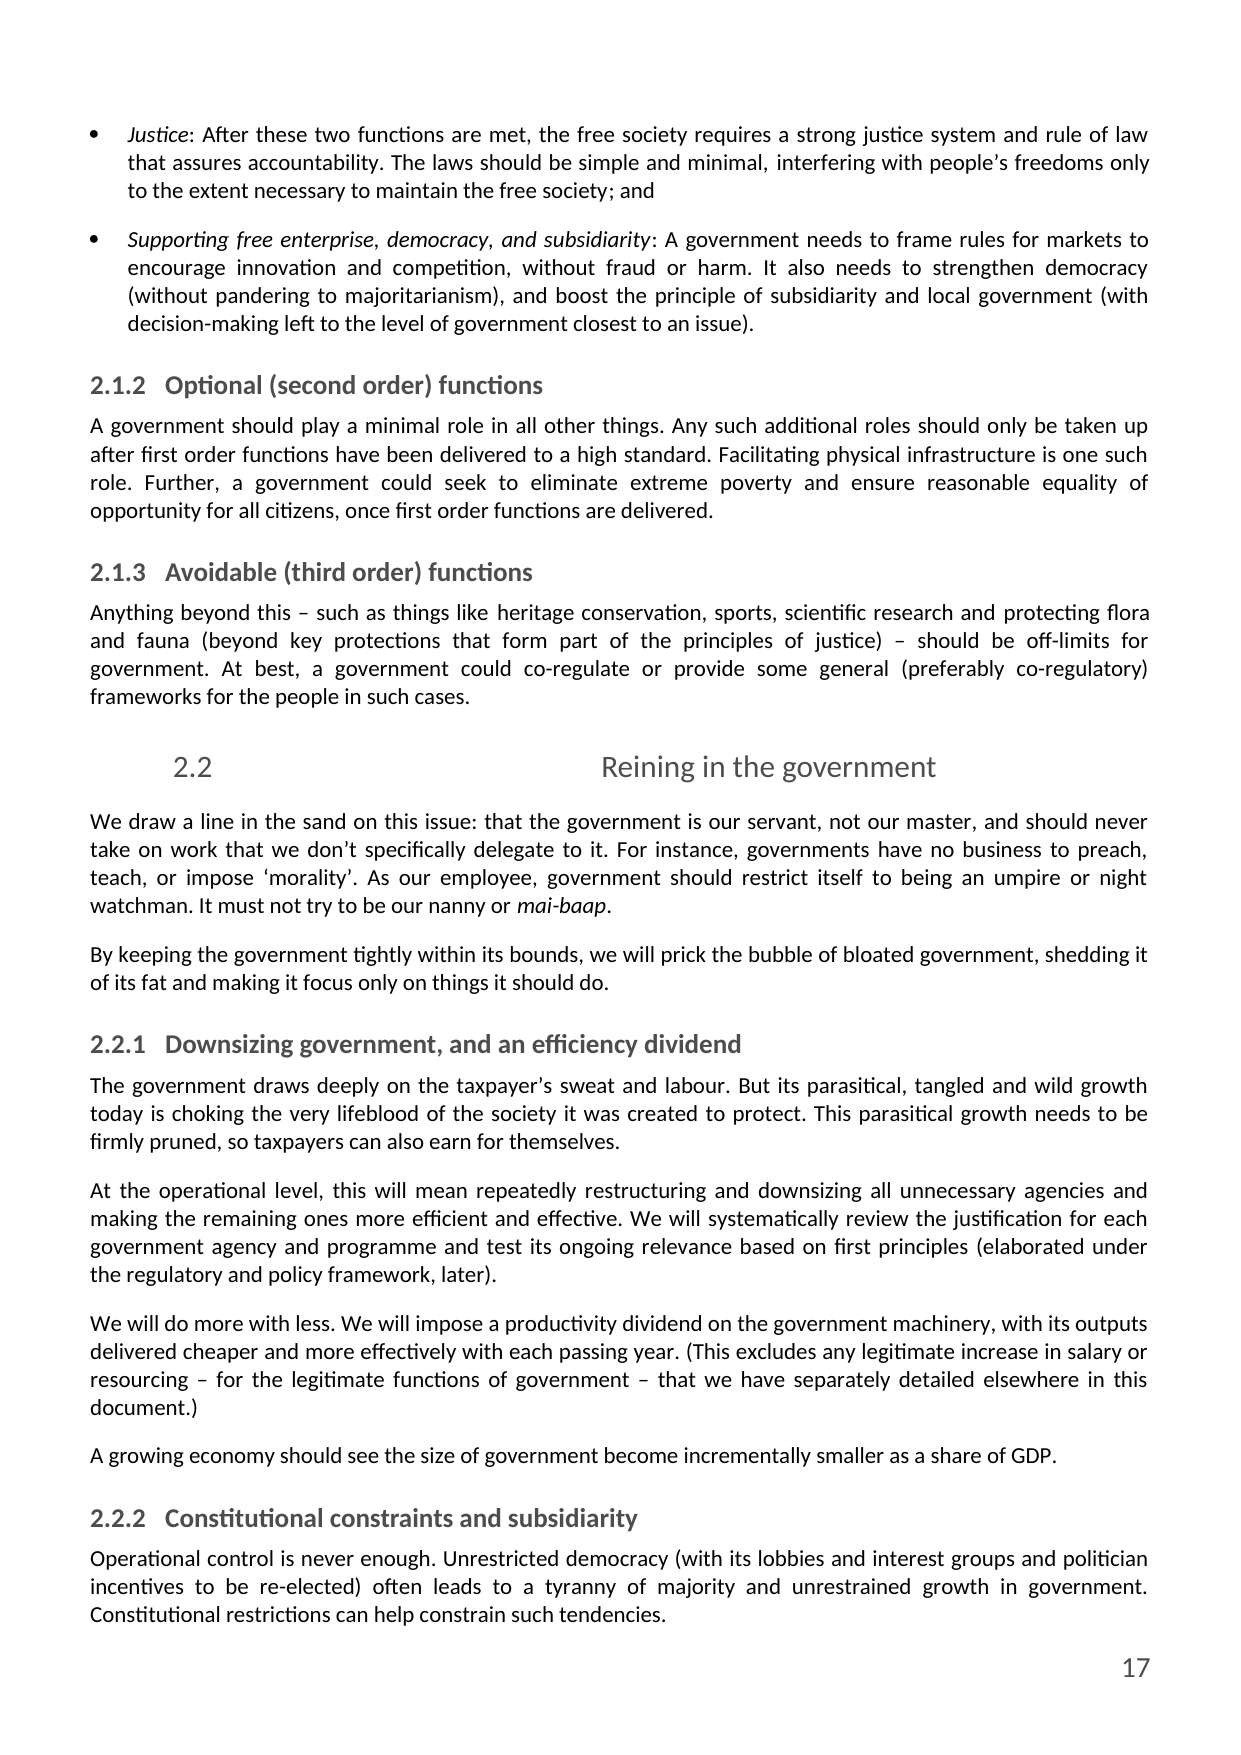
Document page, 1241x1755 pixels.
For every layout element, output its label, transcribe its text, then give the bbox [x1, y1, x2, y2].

text Anything beyond this – such as things like heritage conservation, sports, scientific research and protecting flora and fauna (beyond key protections that form part of the principles of justice) – should be off-limits for government. At best, a government could co-regulate or provide some general (preferably co-regulatory) frameworks for the people in such cases. [90, 598, 1150, 711]
text A government should play a minimal role in all other things. Any such additional roles should only be taken up after first order functions have been delivered to a high standard. Facilitating physical infrastructure is one such role. Further, a government could seek to eliminate extreme poverty and ensure reasonable equality of opportunity for all citizens, once first order functions are delivered. [90, 412, 1150, 524]
subtitle Downsizing government, and an efficiency dividend [90, 1027, 1150, 1061]
text By keeping the government tightly within its bounds, we will prick the bubble of bloated government, shedding it of its fat and making it focus only on things it should do. [90, 940, 1150, 996]
text At the operational level, this will mean repeatedly restructuring and downsizing all unnecessary agencies and making the remaining ones more efficient and effective. We will systematically review the justification for each government agency and programme and test its ongoing relevance based on first principles (elaborated under the regulatory and policy framework, later). [90, 1176, 1150, 1288]
list Supporting free enterprise, democracy, and subsidiarity: A government needs to frame rules for markets to encourage innovation and competition, without fraud or harm. It also needs to strengthen democracy (without pandering to majoritarianism), and boost the principle of subsidiarity and local government (with decision-making left to the level of government closest to an issue). [90, 225, 1150, 337]
subtitle Constitutional constraints and subsidiarity [90, 1501, 1150, 1534]
subtitle Optional (second order) functions [90, 368, 1150, 401]
text We draw a line in the sand on this issue: that the government is our servant, not our master, and should never take on work that we don’t specifically delegate to it. For instance, governments have no business to preach, teach, or impose ‘morality’. As our employee, government should restrict itself to being an umpire or night watchman. It must not try to be our nanny or mai-baap. [90, 807, 1150, 919]
text Operational control is never enough. Unrestricted democracy (with its lobbies and interest groups and politician incentives to be re-elected) often leads to a tyranny of majority and unrestrained growth in government. Constitutional restrictions can help constrain such tendencies. [90, 1544, 1150, 1628]
text We will do more with less. We will impose a productivity dividend on the government machinery, with its outputs delivered cheaper and more effectively with each passing year. (This excludes any legitimate increase in salary or resourcing – for the legitimate functions of government – that we have separately detailed elsewhere in this document.) [90, 1309, 1150, 1421]
subtitle Avoidable (third order) functions [90, 555, 1150, 588]
list Justice: After these two functions are met, the free society requires a strong justice system and rule of law that assures accountability. The laws should be simple and minimal, interfering with people’s freedoms only to the extent necessary to maintain the free society; and [90, 120, 1150, 204]
subtitle Reining in the government [173, 750, 1150, 784]
text The government draws deeply on the taxpayer’s sweat and labour. But its parasitical, tangled and wild growth today is choking the very lifeblood of the society it was created to protect. This parasitical growth needs to be firmly pruned, so taxpayers can also earn for themselves. [90, 1071, 1150, 1155]
text A growing economy should see the size of government become incrementally smaller as a share of GDP. [90, 1442, 1150, 1470]
